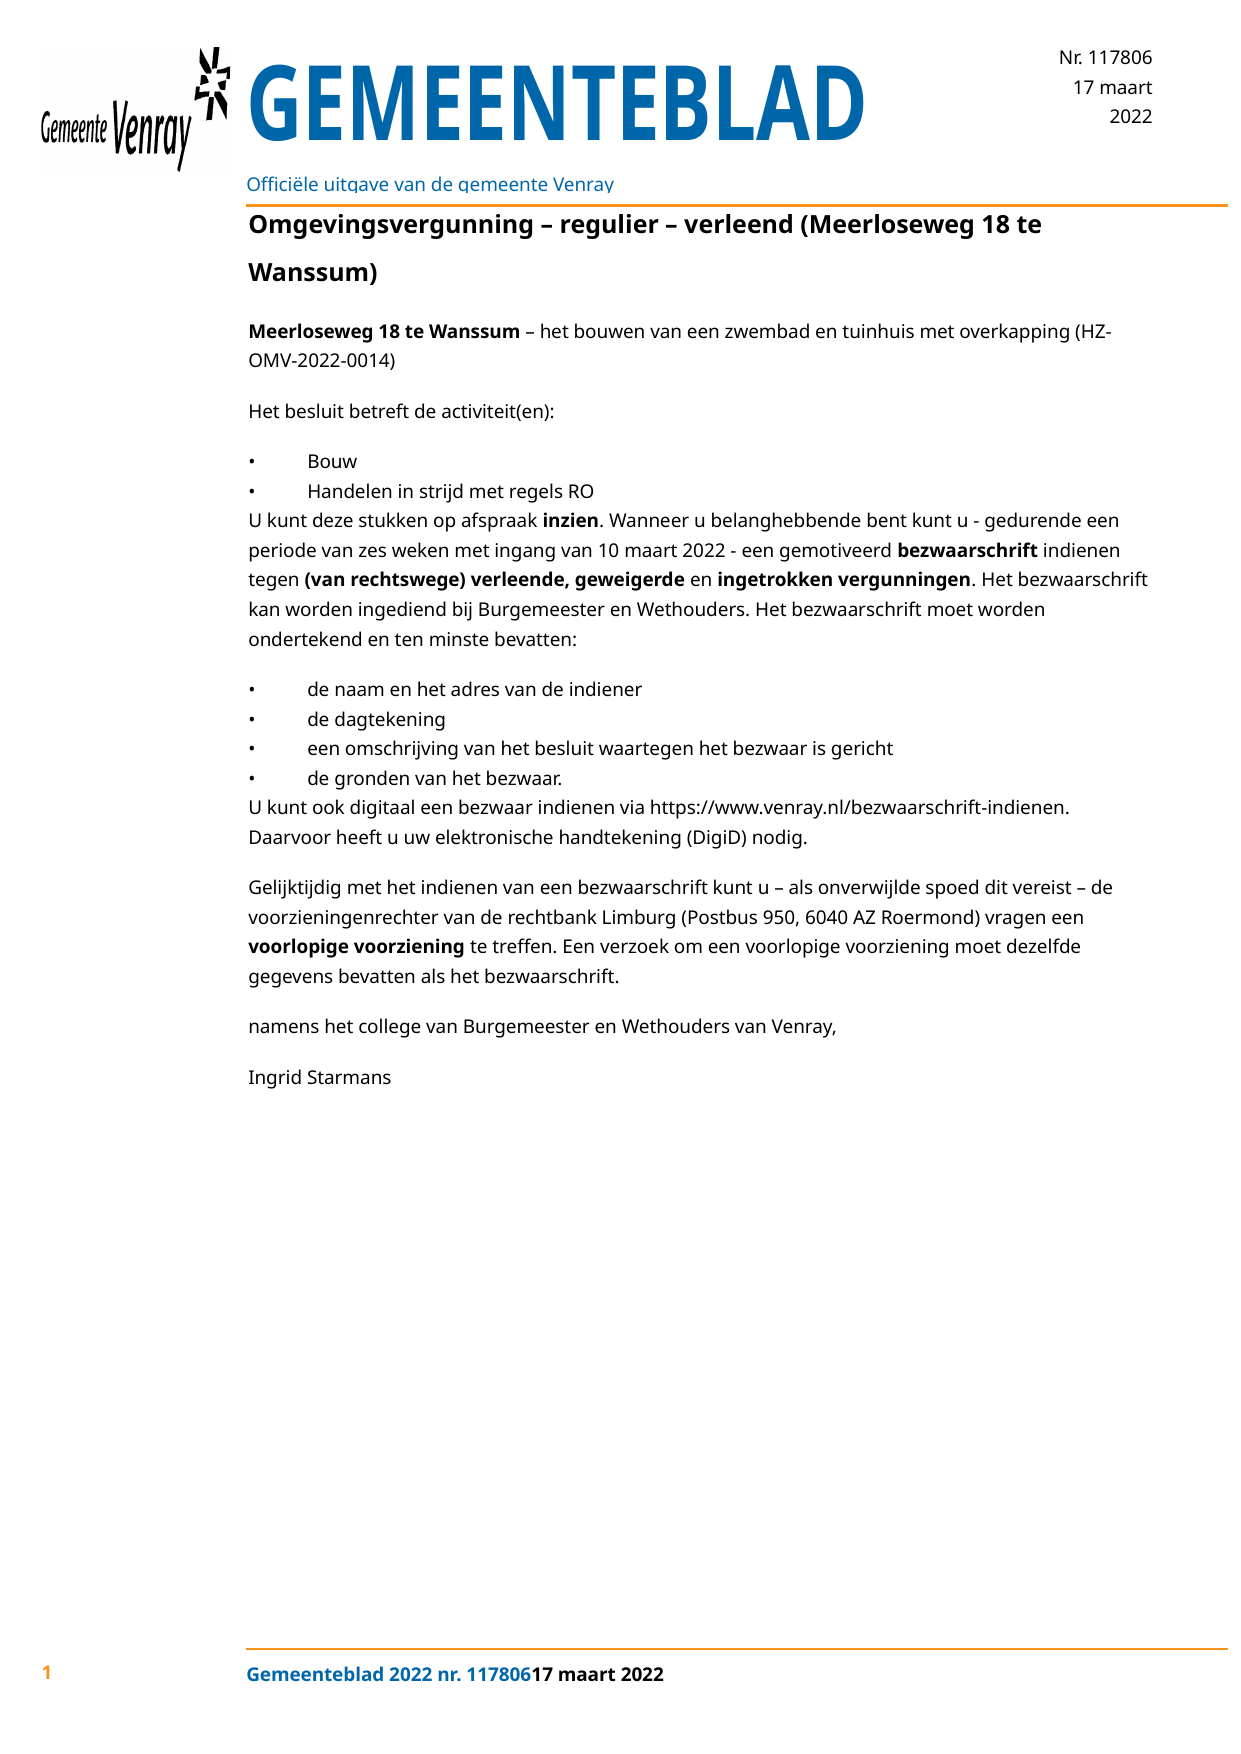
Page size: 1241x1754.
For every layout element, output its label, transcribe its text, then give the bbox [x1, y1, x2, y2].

text namens het college van Burgemeester en Wethouders van Venray, [248, 1014, 1152, 1039]
list een omschrijving van het besluit waartegen het bezwaar is gericht [248, 735, 1152, 761]
list de gronden van het bezwaar. [248, 765, 1152, 791]
list de dagtekening [248, 706, 1152, 732]
text U kunt ook digitaal een bezwaar indienen via https://www.venray.nl/bezwaarschrift-indienen. Daarvoor heeft u uw elektronische handtekening (DigiD) nodig. [248, 794, 1152, 850]
text Omgevingsvergunning – regulier – verleend (Meerloseweg 18 te Wanssum) [248, 207, 1152, 288]
text Meerloseweg 18 te Wanssum – het bouwen van een zwembad en tuinhuis met overkapping (HZ-OMV-2022-0014) [248, 318, 1152, 373]
text U kunt deze stukken op afspraak inzien. Wanneer u belanghebbende bent kunt u - gedurende een periode van zes weken met ingang van 10 maart 2022 - een gemotiveerd bezwaarschrift indienen tegen (van rechtswege) verleende, geweigerde en ingetrokken vergunningen. Het bezwaarschrift kan worden ingediend bij Burgemeester en Wethouders. Het bezwaarschrift moet worden ondertekend en ten minste bevatten: [248, 507, 1152, 652]
text Het besluit betreft de activiteit(en): [248, 398, 1152, 424]
text Ingrid Starmans [248, 1064, 1152, 1090]
list Bouw [248, 448, 1152, 474]
list de naam en het adres van de indiener [248, 676, 1152, 702]
text Gelijktijdig met het indienen van een bezwaarschrift kunt u – als onverwijlde spoed dit vereist – de voorzieningenrechter van de rechtbank Limburg (Postbus 950, 6040 AZ Roermond) vragen een voorlopige voorziening te treffen. Een verzoek om een voorlopige voorziening moet dezelfde gegevens bevatten als het bezwaarschrift. [248, 874, 1152, 989]
picture [41, 47, 231, 172]
list Handelen in strijd met regels RO [248, 478, 1152, 504]
